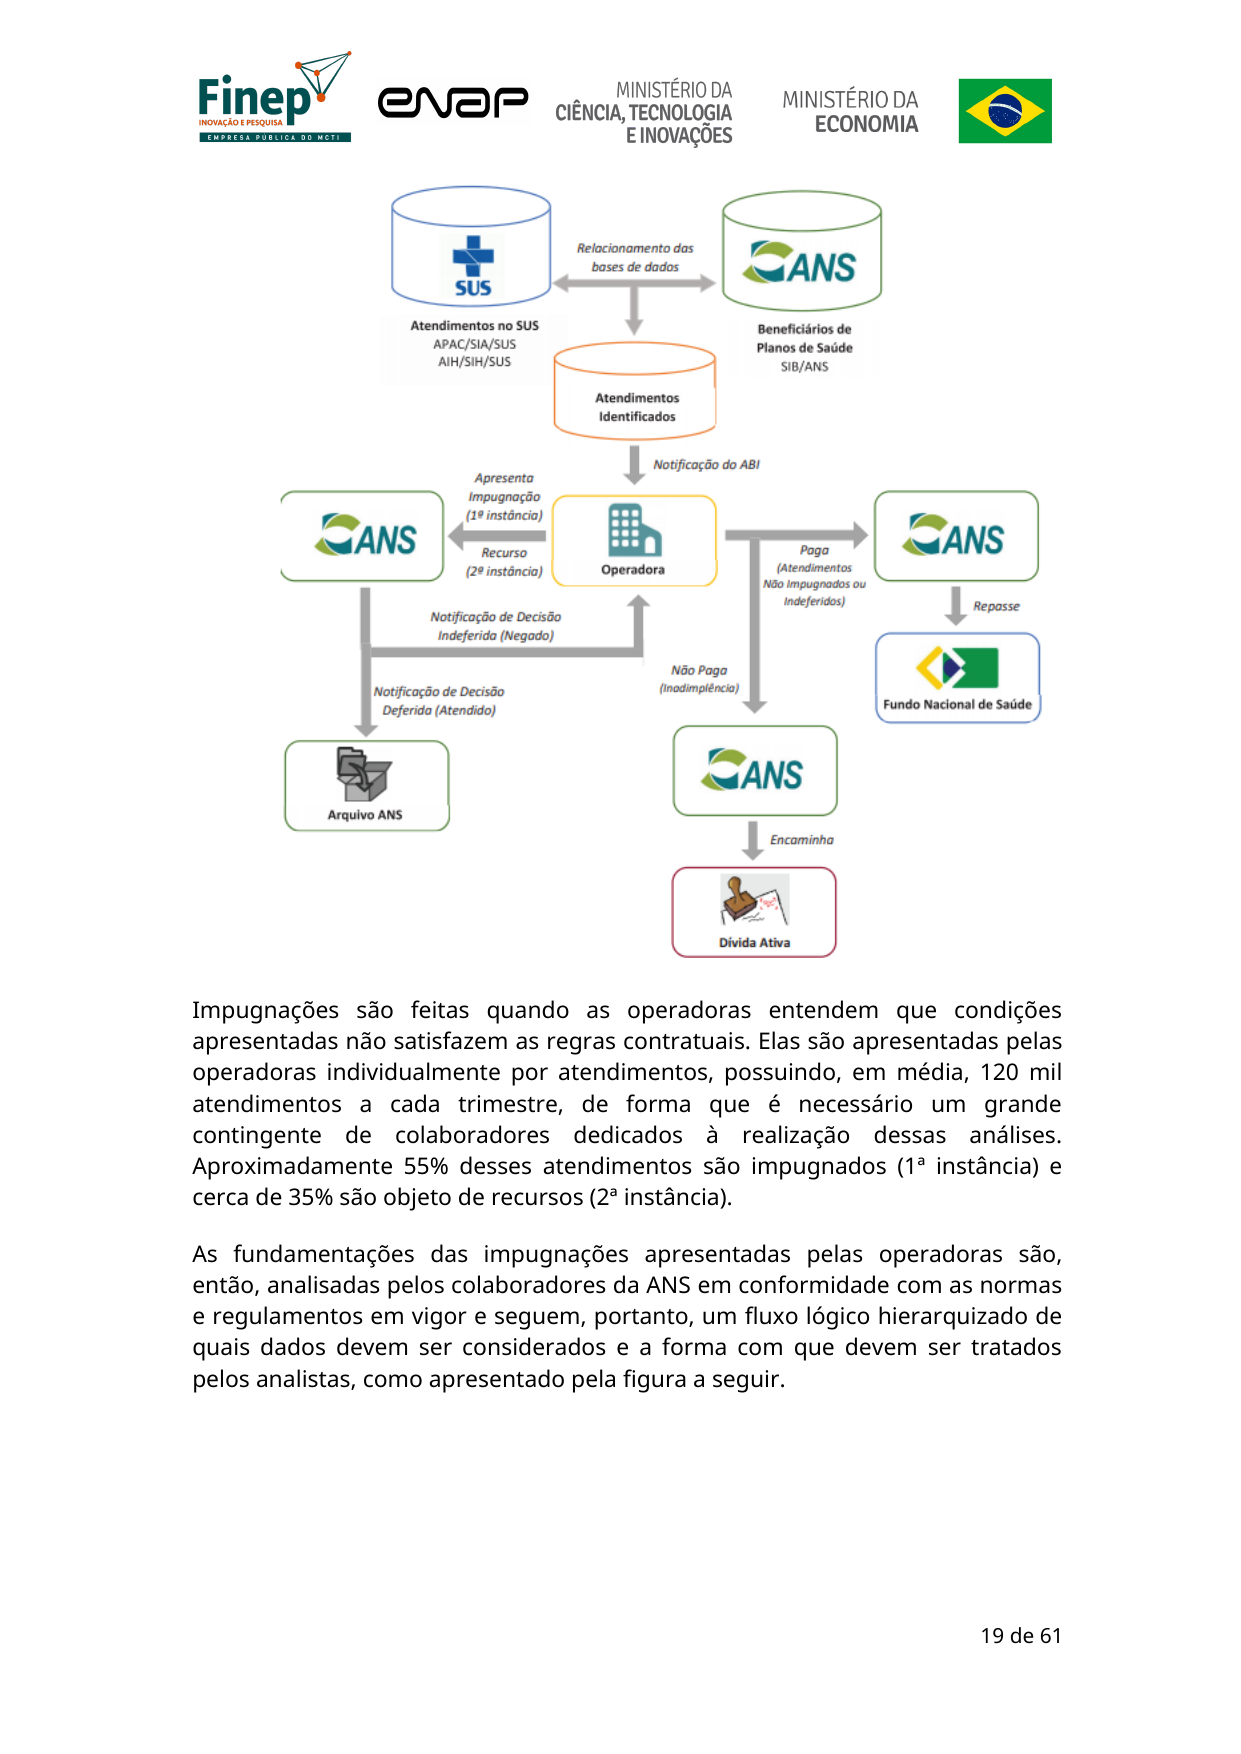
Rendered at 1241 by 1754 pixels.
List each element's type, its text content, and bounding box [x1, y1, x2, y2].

text As fundamentações das impugnações apresentadas pelas operadoras são, então, analisadas pelos colaboradores da ANS em conformidade com as normas e regulamentos em vigor e seguem, portanto, um fluxo lógico hierarquizado de quais dados devem ser considerados e a forma com que devem ser tratados pelos analistas, como apresentado pela figura a seguir. [192, 1237, 1063, 1394]
text Impugnações são feitas quando as operadoras entendem que condições apresentadas não satisfazem as regras contratuais. Elas são apresentadas pelas operadoras individualmente por atendimentos, possuindo, em média, 120 mil atendimentos a cada trimestre, de forma que é necessário um grande contingente de colaboradores dedicados à realização dessas análises. Aproximadamente 55% desses atendimentos são impugnados (1ª instância) e cerca de 35% são objeto de recursos (2ª instância). [192, 994, 1063, 1212]
